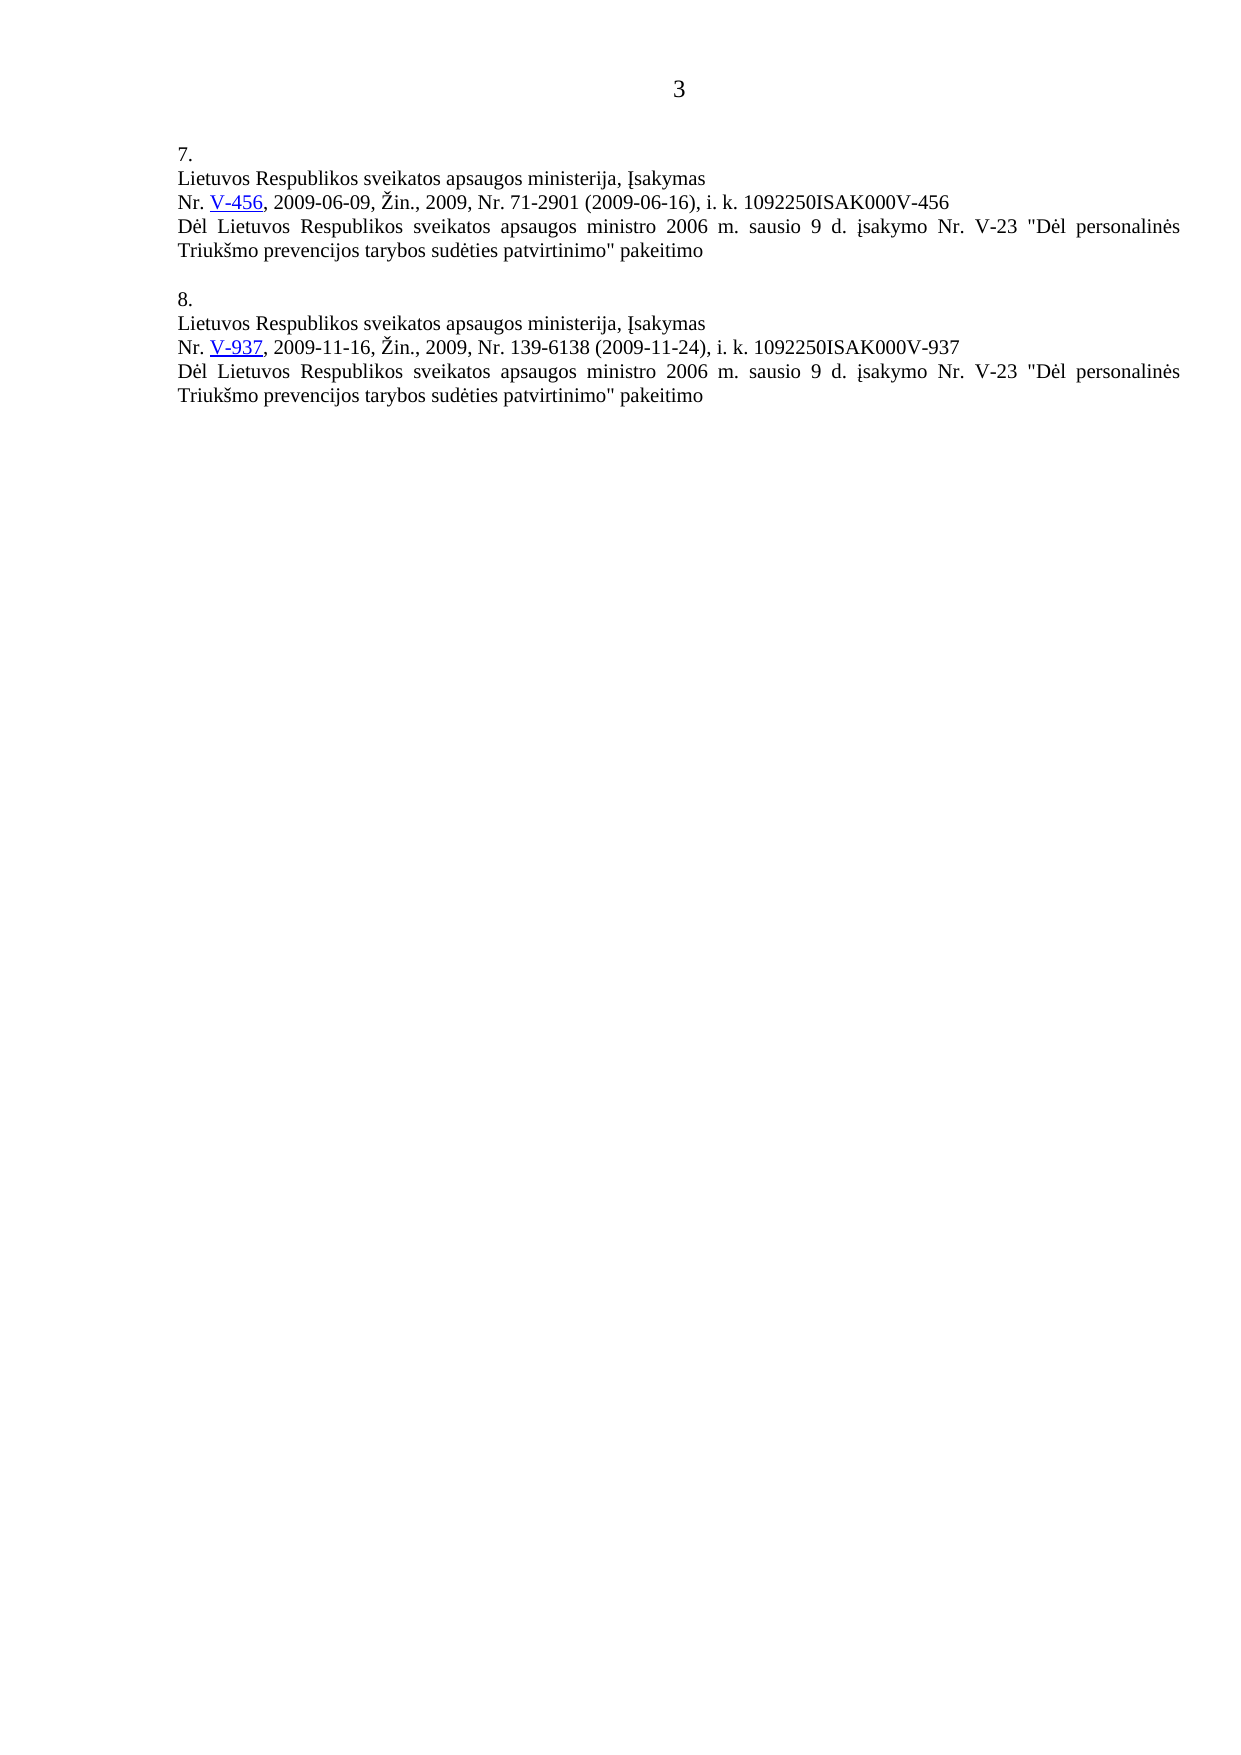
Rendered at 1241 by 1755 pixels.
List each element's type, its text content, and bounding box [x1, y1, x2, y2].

text Lietuvos Respublikos sveikatos apsaugos ministerija, Įsakymas [177, 166, 1181, 190]
text Dėl Lietuvos Respublikos sveikatos apsaugos ministro 2006 m. sausio 9 d. įsakymo Nr. V-23 "Dėl personalinės Triukšmo prevencijos tarybos sudėties patvirtinimo" pakeitimo [177, 359, 1181, 407]
text Dėl Lietuvos Respublikos sveikatos apsaugos ministro 2006 m. sausio 9 d. įsakymo Nr. V-23 "Dėl personalinės Triukšmo prevencijos tarybos sudėties patvirtinimo" pakeitimo [177, 214, 1181, 262]
text 7. [177, 142, 1181, 166]
text 8. [177, 287, 1181, 311]
text Lietuvos Respublikos sveikatos apsaugos ministerija, Įsakymas [177, 311, 1181, 335]
text Nr. V-937, 2009-11-16, Žin., 2009, Nr. 139-6138 (2009-11-24), i. k. 1092250ISAK000V-937 [177, 335, 1181, 359]
text Nr. V-456, 2009-06-09, Žin., 2009, Nr. 71-2901 (2009-06-16), i. k. 1092250ISAK000V-456 [177, 190, 1181, 214]
